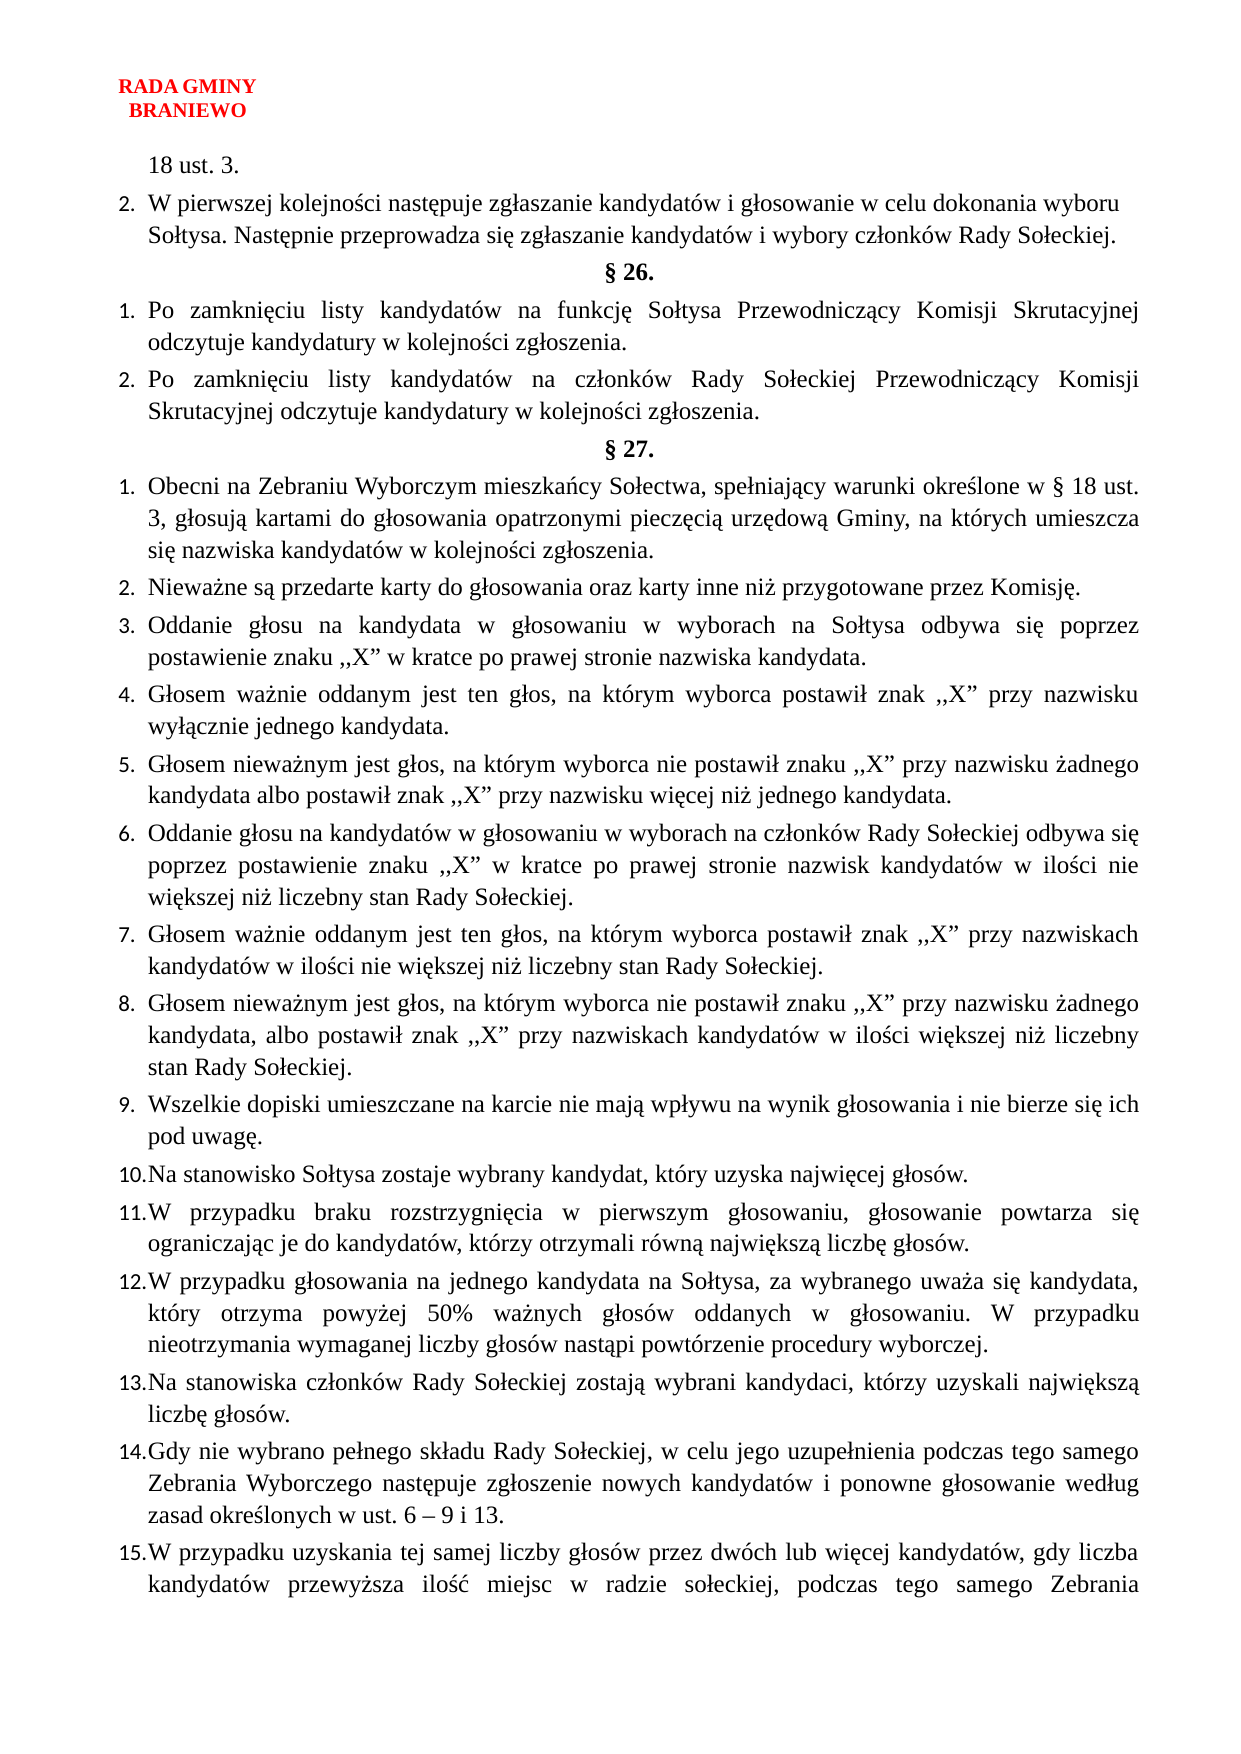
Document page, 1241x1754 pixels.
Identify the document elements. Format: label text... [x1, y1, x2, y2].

list Głosem ważnie oddanym jest ten głos, na którym wyborca postawił znak ,,X” przy nazwisku wyłącznie jednego kandydata. [118, 679, 1140, 740]
list Po zamknięciu listy kandydatów na członków Rady Sołeckiej Przewodniczący Komisji Skrutacyjnej odczytuje kandydatury w kolejności zgłoszenia. [118, 364, 1140, 425]
list W przypadku głosowania na jednego kandydata na Sołtysa, za wybranego uważa się kandydata, który otrzyma powyżej 50% ważnych głosów oddanych w głosowaniu. W przypadku nieotrzymania wymaganej liczby głosów nastąpi powtórzenie procedury wyborczej. [118, 1266, 1140, 1358]
list Gdy nie wybrano pełnego składu Rady Sołeckiej, w celu jego uzupełnienia podczas tego samego Zebrania Wyborczego następuje zgłoszenie nowych kandydatów i ponowne głosowanie według zasad określonych w ust. 6 – 9 i 13. [118, 1436, 1140, 1528]
list Na stanowiska członków Rady Sołeckiej zostają wybrani kandydaci, którzy uzyskali największą liczbę głosów. [118, 1367, 1140, 1427]
list W pierwszej kolejności następuje zgłaszanie kandydatów i głosowanie w celu dokonania wyboru Sołtysa. Następnie przeprowadza się zgłaszanie kandydatów i wybory członków Rady Sołeckiej. [118, 188, 1140, 249]
text § 27. [118, 434, 1140, 462]
list Oddanie głosu na kandydatów w głosowaniu w wyborach na członków Rady Sołeckiej odbywa się poprzez postawienie znaku ,,X” w kratce po prawej stronie nazwisk kandydatów w ilości nie większej niż liczebny stan Rady Sołeckiej. [118, 818, 1140, 910]
list Głosem ważnie oddanym jest ten głos, na którym wyborca postawił znak ,,X” przy nazwiskach kandydatów w ilości nie większej niż liczebny stan Rady Sołeckiej. [118, 919, 1140, 980]
list Obecni na Zebraniu Wyborczym mieszkańcy Sołectwa, spełniający warunki określone w § 18 ust. 3, głosują kartami do głosowania opatrzonymi pieczęcią urzędową Gminy, na których umieszcza się nazwiska kandydatów w kolejności zgłoszenia. [118, 471, 1140, 563]
list Wszelkie dopiski umieszczane na karcie nie mają wpływu na wynik głosowania i nie bierze się ich pod uwagę. [118, 1089, 1140, 1150]
list W przypadku uzyskania tej samej liczby głosów przez dwóch lub więcej kandydatów, gdy liczba kandydatów przewyższa ilość miejsc w radzie sołeckiej, podczas tego samego Zebrania [118, 1537, 1140, 1598]
list Głosem nieważnym jest głos, na którym wyborca nie postawił znaku ,,X” przy nazwisku żadnego kandydata, albo postawił znak ,,X” przy nazwiskach kandydatów w ilości większej niż liczebny stan Rady Sołeckiej. [118, 988, 1140, 1081]
list Głosem nieważnym jest głos, na którym wyborca nie postawił znaku ,,X” przy nazwisku żadnego kandydata albo postawił znak ,,X” przy nazwisku więcej niż jednego kandydata. [118, 749, 1140, 809]
list Na stanowisko Sołtysa zostaje wybrany kandydat, który uzyska najwięcej głosów. [118, 1159, 1140, 1188]
text § 26. [118, 257, 1140, 286]
list Po zamknięciu listy kandydatów na funkcję Sołtysa Przewodniczący Komisji Skrutacyjnej odczytuje kandydatury w kolejności zgłoszenia. [118, 295, 1140, 356]
list Oddanie głosu na kandydata w głosowaniu w wyborach na Sołtysa odbywa się poprzez postawienie znaku ,,X” w kratce po prawej stronie nazwiska kandydata. [118, 610, 1140, 671]
list 18 ust. 3. [118, 151, 1140, 179]
list W przypadku braku rozstrzygnięcia w pierwszym głosowaniu, głosowanie powtarza się ograniczając je do kandydatów, którzy otrzymali równą największą liczbę głosów. [118, 1197, 1140, 1257]
list Nieważne są przedarte karty do głosowania oraz karty inne niż przygotowane przez Komisję. [118, 572, 1140, 601]
